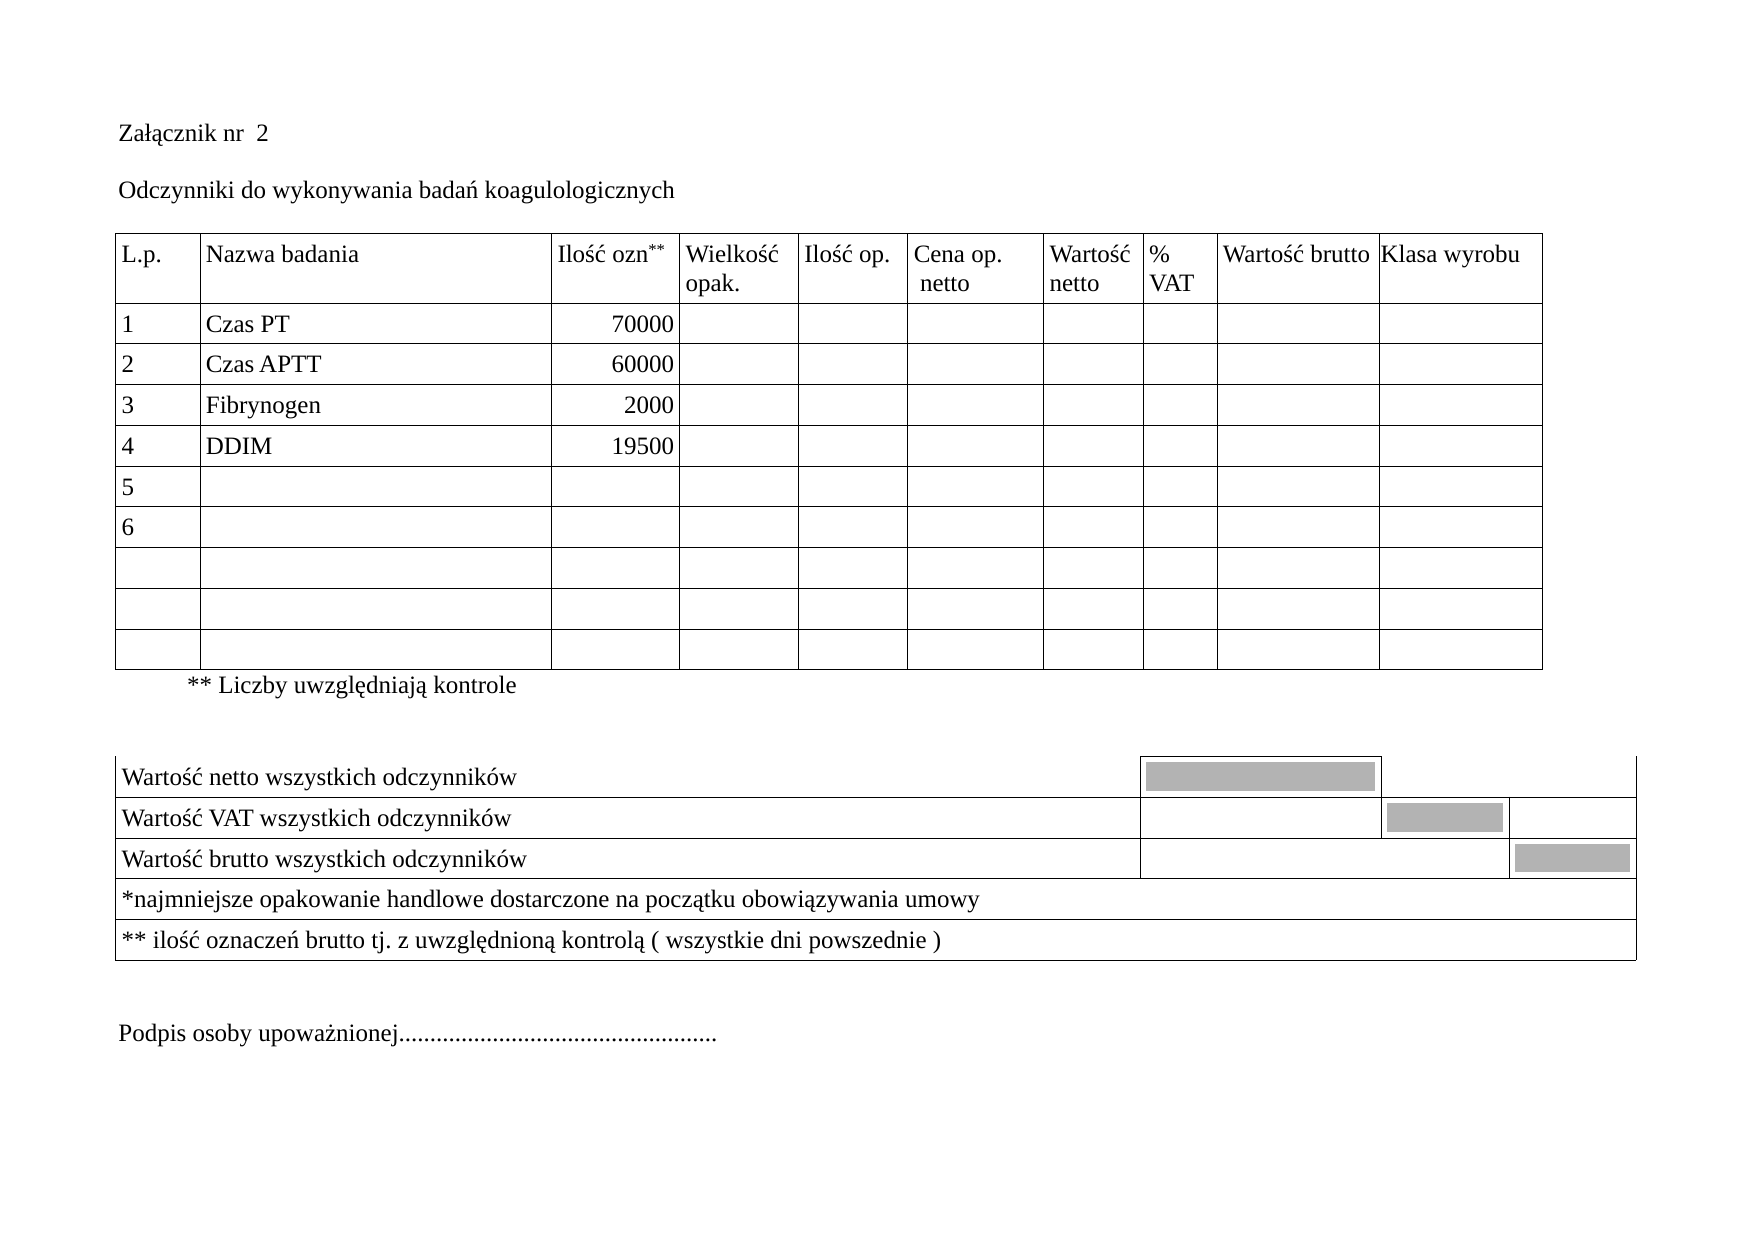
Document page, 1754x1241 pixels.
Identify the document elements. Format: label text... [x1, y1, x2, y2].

table_cell 1 [116, 304, 200, 343]
table_cell [201, 548, 551, 588]
table_cell DDIM [201, 426, 551, 466]
table_cell [1218, 344, 1379, 384]
table_cell [1144, 589, 1217, 628]
table_header Ilość op. [799, 234, 907, 303]
table_cell ** ilość oznaczeń brutto tj. z uwzględnioną kontrolą ( wszystkie dni powszednie ) [116, 920, 1636, 959]
table_cell [908, 507, 1043, 547]
table_cell [1144, 304, 1217, 343]
table_cell [680, 385, 798, 425]
table_cell [1380, 630, 1542, 669]
table_cell [799, 630, 907, 669]
table_cell [799, 507, 907, 547]
table_cell Czas PT [201, 304, 551, 343]
table_cell 70000 [552, 304, 679, 343]
table_cell [908, 548, 1043, 588]
table_cell [908, 589, 1043, 628]
table_cell [1044, 385, 1143, 425]
table_cell [1144, 507, 1217, 547]
table_cell [908, 630, 1043, 669]
table_cell [1382, 798, 1509, 837]
table_cell [1044, 630, 1143, 669]
table_cell [1141, 798, 1381, 837]
table_cell [680, 426, 798, 466]
table_cell [1380, 426, 1542, 466]
table_cell [1380, 385, 1542, 425]
table_cell [1380, 304, 1542, 343]
table_cell [680, 467, 798, 506]
table_cell 2 [116, 344, 200, 384]
table_cell [680, 304, 798, 343]
text ** Liczby uwzględniają kontrole [118, 670, 1636, 698]
table_header L.p. [116, 234, 200, 303]
table_cell [908, 304, 1043, 343]
table_header % VAT [1144, 234, 1217, 303]
table_cell [201, 507, 551, 547]
table_cell 4 [116, 426, 200, 466]
table_cell [799, 344, 907, 384]
table_cell [1044, 507, 1143, 547]
table_cell 19500 [552, 426, 679, 466]
table_cell [1218, 385, 1379, 425]
table_cell [1141, 839, 1509, 878]
table_cell [116, 589, 200, 628]
table_cell [1218, 426, 1379, 466]
table_cell 3 [116, 385, 200, 425]
table_cell *najmniejsze opakowanie handlowe dostarczone na początku obowiązywania umowy [116, 879, 1636, 919]
table_cell [1218, 548, 1379, 588]
table_header Ilość ozn** [552, 234, 679, 303]
table_cell [680, 344, 798, 384]
table_cell [799, 385, 907, 425]
table_cell [1144, 426, 1217, 466]
table_cell [1510, 798, 1636, 837]
table_cell [908, 467, 1043, 506]
table_cell [1044, 548, 1143, 588]
table_cell [680, 548, 798, 588]
table_cell [116, 630, 200, 669]
table_cell [1144, 385, 1217, 425]
table_cell [799, 304, 907, 343]
table_header Nazwa badania [201, 234, 551, 303]
table_cell 6 [116, 507, 200, 547]
table_cell [680, 630, 798, 669]
table_cell [1044, 426, 1143, 466]
table_cell [1218, 589, 1379, 628]
table_cell [1218, 304, 1379, 343]
table_cell [201, 589, 551, 628]
table_cell [908, 426, 1043, 466]
table_cell [1380, 467, 1542, 506]
table_cell [1218, 507, 1379, 547]
table_header Wartość netto [1044, 234, 1143, 303]
table_cell [1380, 589, 1542, 628]
table_cell [799, 426, 907, 466]
table_header Klasa wyrobu [1380, 234, 1542, 303]
table_cell [1044, 304, 1143, 343]
table_header Wielkość opak. [680, 234, 798, 303]
table_cell 5 [116, 467, 200, 506]
table_cell [552, 630, 679, 669]
table_cell Fibrynogen [201, 385, 551, 425]
table_cell 2000 [552, 385, 679, 425]
table_cell [1044, 467, 1143, 506]
table_cell Wartość brutto wszystkich odczynników [116, 839, 1140, 878]
table_cell [552, 589, 679, 628]
table_cell [1144, 344, 1217, 384]
text Podpis osoby upoważnionej................................................... [118, 1018, 1636, 1046]
table_cell [1218, 630, 1379, 669]
table_cell 60000 [552, 344, 679, 384]
table_cell [1380, 507, 1542, 547]
table_cell [799, 467, 907, 506]
table_cell [908, 344, 1043, 384]
table_header Wartość netto wszystkich odczynników [116, 756, 1140, 797]
text Załącznik nr 2 [118, 118, 1636, 147]
table_cell [1218, 467, 1379, 506]
table_cell Czas APTT [201, 344, 551, 384]
table_header Wartość brutto [1218, 234, 1379, 303]
table_cell [680, 589, 798, 628]
table_cell [799, 548, 907, 588]
table_cell [680, 507, 798, 547]
table_cell Wartość VAT wszystkich odczynników [116, 798, 1140, 837]
table_cell [1144, 467, 1217, 506]
table_cell [552, 548, 679, 588]
text Odczynniki do wykonywania badań koagulologicznych [118, 176, 1636, 204]
table_header [1382, 756, 1636, 797]
table_cell [1044, 344, 1143, 384]
table_cell [1144, 548, 1217, 588]
table_cell [552, 507, 679, 547]
table_cell [1044, 589, 1143, 628]
table_cell [1144, 630, 1217, 669]
table_cell [552, 467, 679, 506]
table_cell [116, 548, 200, 588]
table_header Cena op. netto [908, 234, 1043, 303]
table_cell [1510, 839, 1636, 878]
table_cell [1380, 548, 1542, 588]
table_cell [1380, 344, 1542, 384]
table_cell [908, 385, 1043, 425]
table_header [1141, 757, 1381, 797]
table_cell [201, 630, 551, 669]
table_cell [799, 589, 907, 628]
table_cell [201, 467, 551, 506]
